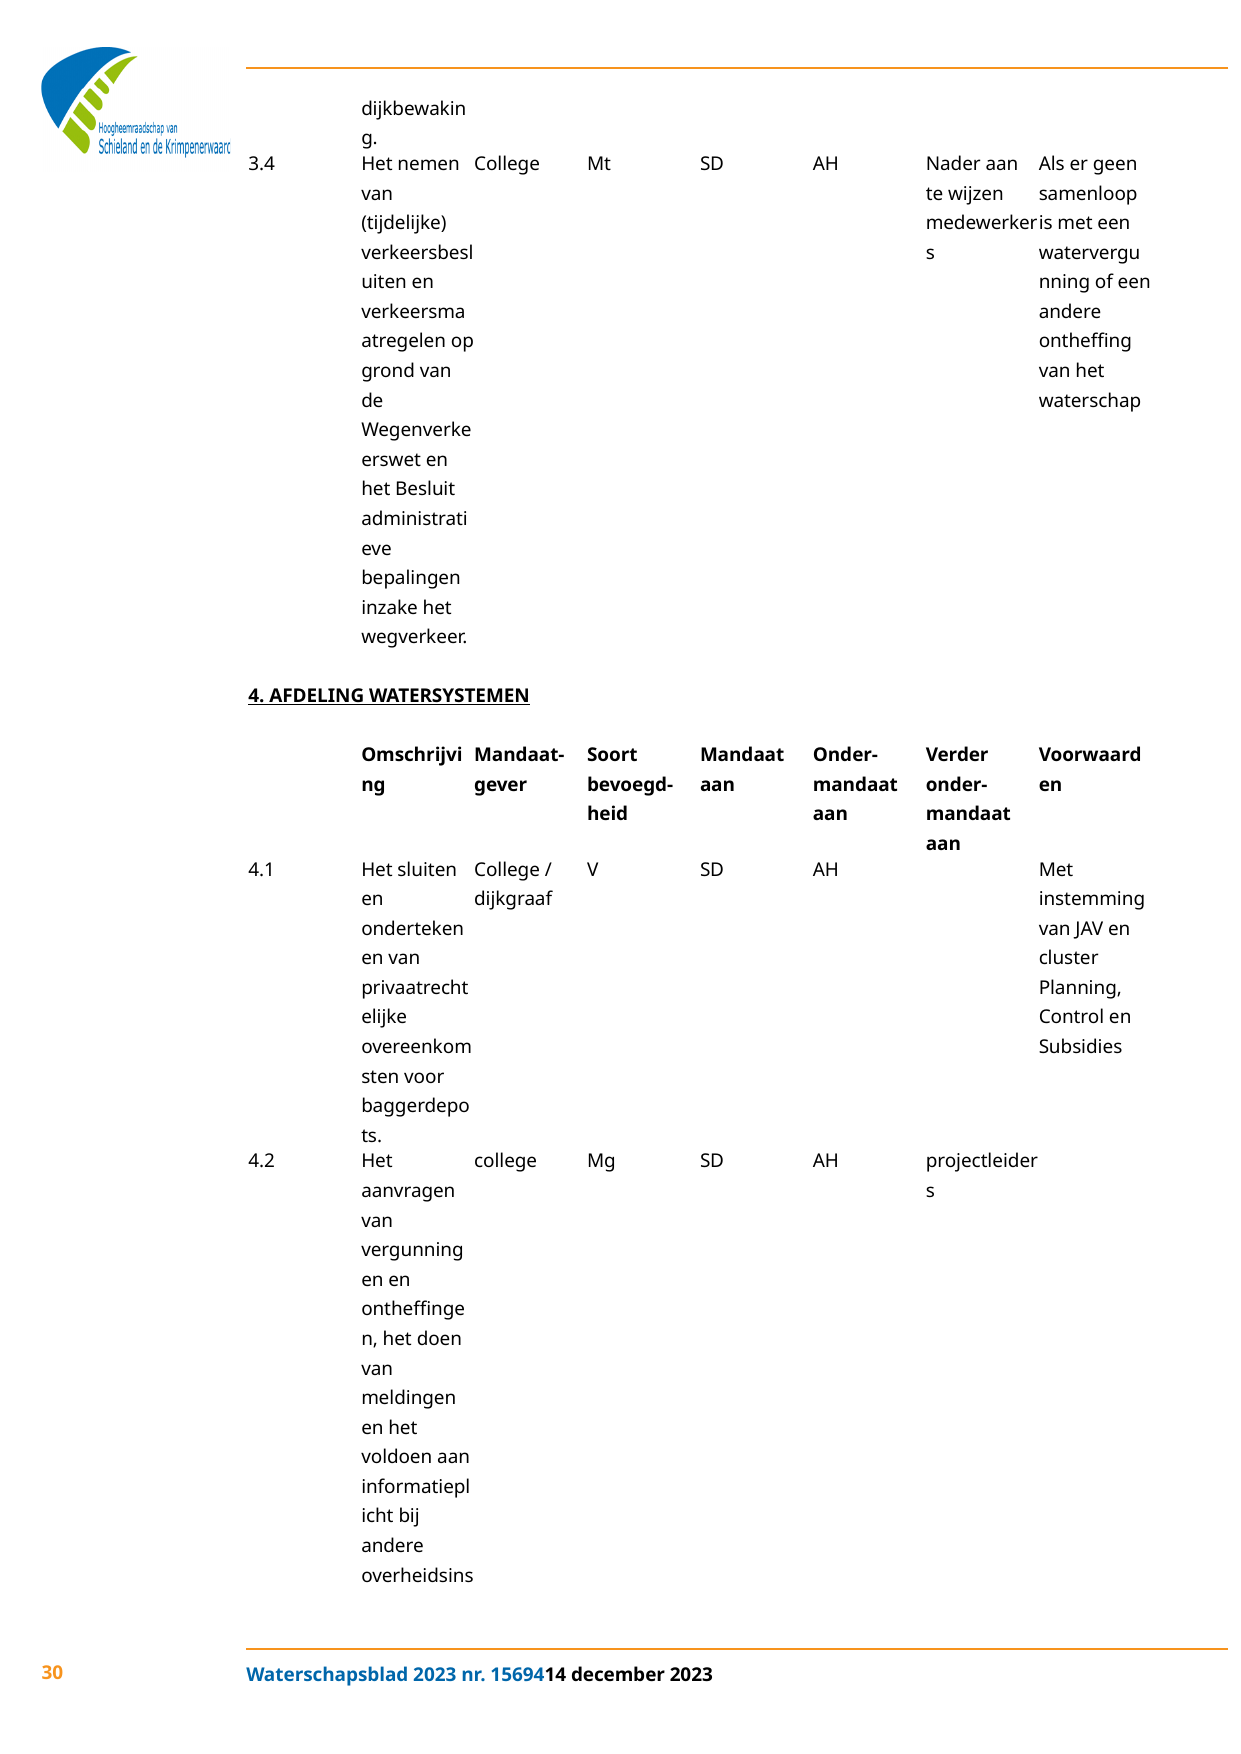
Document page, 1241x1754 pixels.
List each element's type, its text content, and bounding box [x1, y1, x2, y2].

table_cell Met instemming van JAV en cluster Planning, Control en Subsidies [1039, 856, 1152, 1148]
table_cell Nader aan te wijzen medewerkers [926, 150, 1038, 649]
table_header Omschrijving [361, 741, 474, 856]
table_cell SD [700, 856, 813, 1148]
table_header Mandaat-gever [474, 741, 587, 856]
table_cell [926, 95, 1038, 150]
table_header Onder- mandaat aan [813, 741, 926, 856]
table_cell Het aanvragen van vergunningen en ontheffingen, het doen van meldingen en het voldoen aan informatieplicht bij andere overheidsins [361, 1148, 474, 1588]
table_cell 4.2 [248, 1148, 361, 1588]
table_cell AH [813, 856, 926, 1148]
table_cell [1039, 1148, 1152, 1588]
table_cell SD [700, 150, 813, 649]
table_header Mandaat aan [700, 741, 813, 856]
table_cell [587, 95, 700, 150]
table_cell Mt [587, 150, 700, 649]
table_header Soort bevoegd- heid [587, 741, 700, 856]
table_cell college [474, 1148, 587, 1588]
table_cell V [587, 856, 700, 1148]
table_cell Als er geen samenloop is met een watervergunning of een andere ontheffing van het waterschap [1039, 150, 1152, 649]
table_cell [474, 95, 587, 150]
table_cell Het sluiten en ondertekenen van privaatrechtelijke overeenkomsten voor baggerdepots. [361, 856, 474, 1148]
table_header Voorwaarden [1039, 741, 1152, 856]
table_cell Mg [587, 1148, 700, 1588]
table_cell College [474, 150, 587, 649]
table_cell [1039, 95, 1152, 150]
table_cell SD [700, 1148, 813, 1588]
table_cell AH [813, 150, 926, 649]
text 4. AFDELING WATERSYSTEMEN [248, 682, 1152, 708]
table_cell College / dijkgraaf [474, 856, 587, 1148]
picture [41, 47, 231, 172]
table_cell [926, 856, 1038, 1148]
table_cell [248, 95, 361, 150]
table_header Verder onder- mandaat aan [926, 741, 1038, 856]
table_cell dijkbewaking. [361, 95, 474, 150]
table_cell 4.1 [248, 856, 361, 1148]
table_cell projectleiders [926, 1148, 1038, 1588]
table_cell 3.4 [248, 150, 361, 649]
table_header [248, 741, 361, 856]
table_cell [813, 95, 926, 150]
table_cell AH [813, 1148, 926, 1588]
table_cell [700, 95, 813, 150]
table_cell Het nemen van (tijdelijke) verkeersbesluiten en verkeersmaatregelen op grond van de Wegenverkeerswet en het Besluit administratieve bepalingen inzake het wegverkeer. [361, 150, 474, 649]
